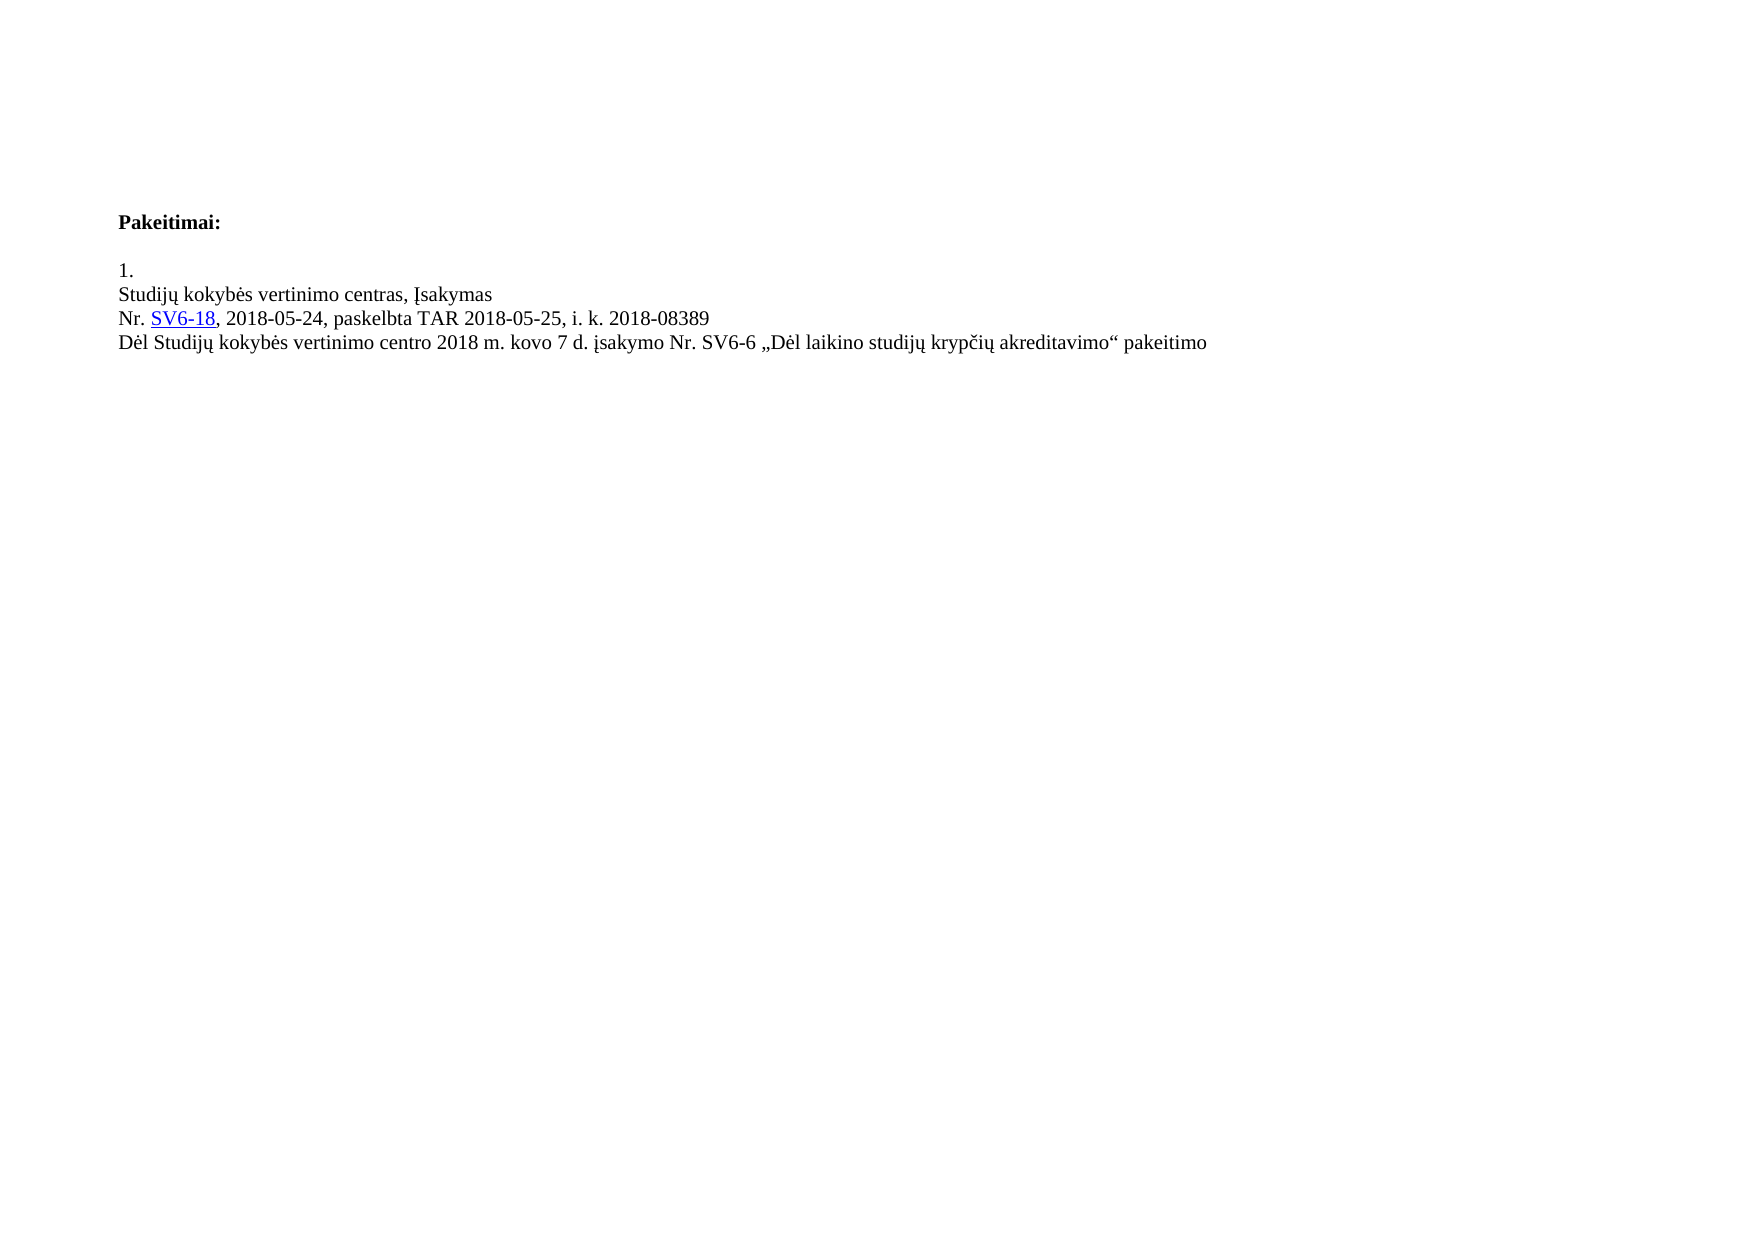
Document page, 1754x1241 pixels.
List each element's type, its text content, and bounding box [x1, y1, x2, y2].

text Nr. SV6-18, 2018-05-24, paskelbta TAR 2018-05-25, i. k. 2018-08389 [118, 306, 1577, 330]
text Dėl Studijų kokybės vertinimo centro 2018 m. kovo 7 d. įsakymo Nr. SV6-6 „Dėl laikino studijų krypčių akreditavimo“ pakeitimo [118, 330, 1577, 354]
text Pakeitimai: [118, 210, 1577, 234]
text 1. [118, 258, 1577, 282]
text Studijų kokybės vertinimo centras, Įsakymas [118, 282, 1577, 306]
